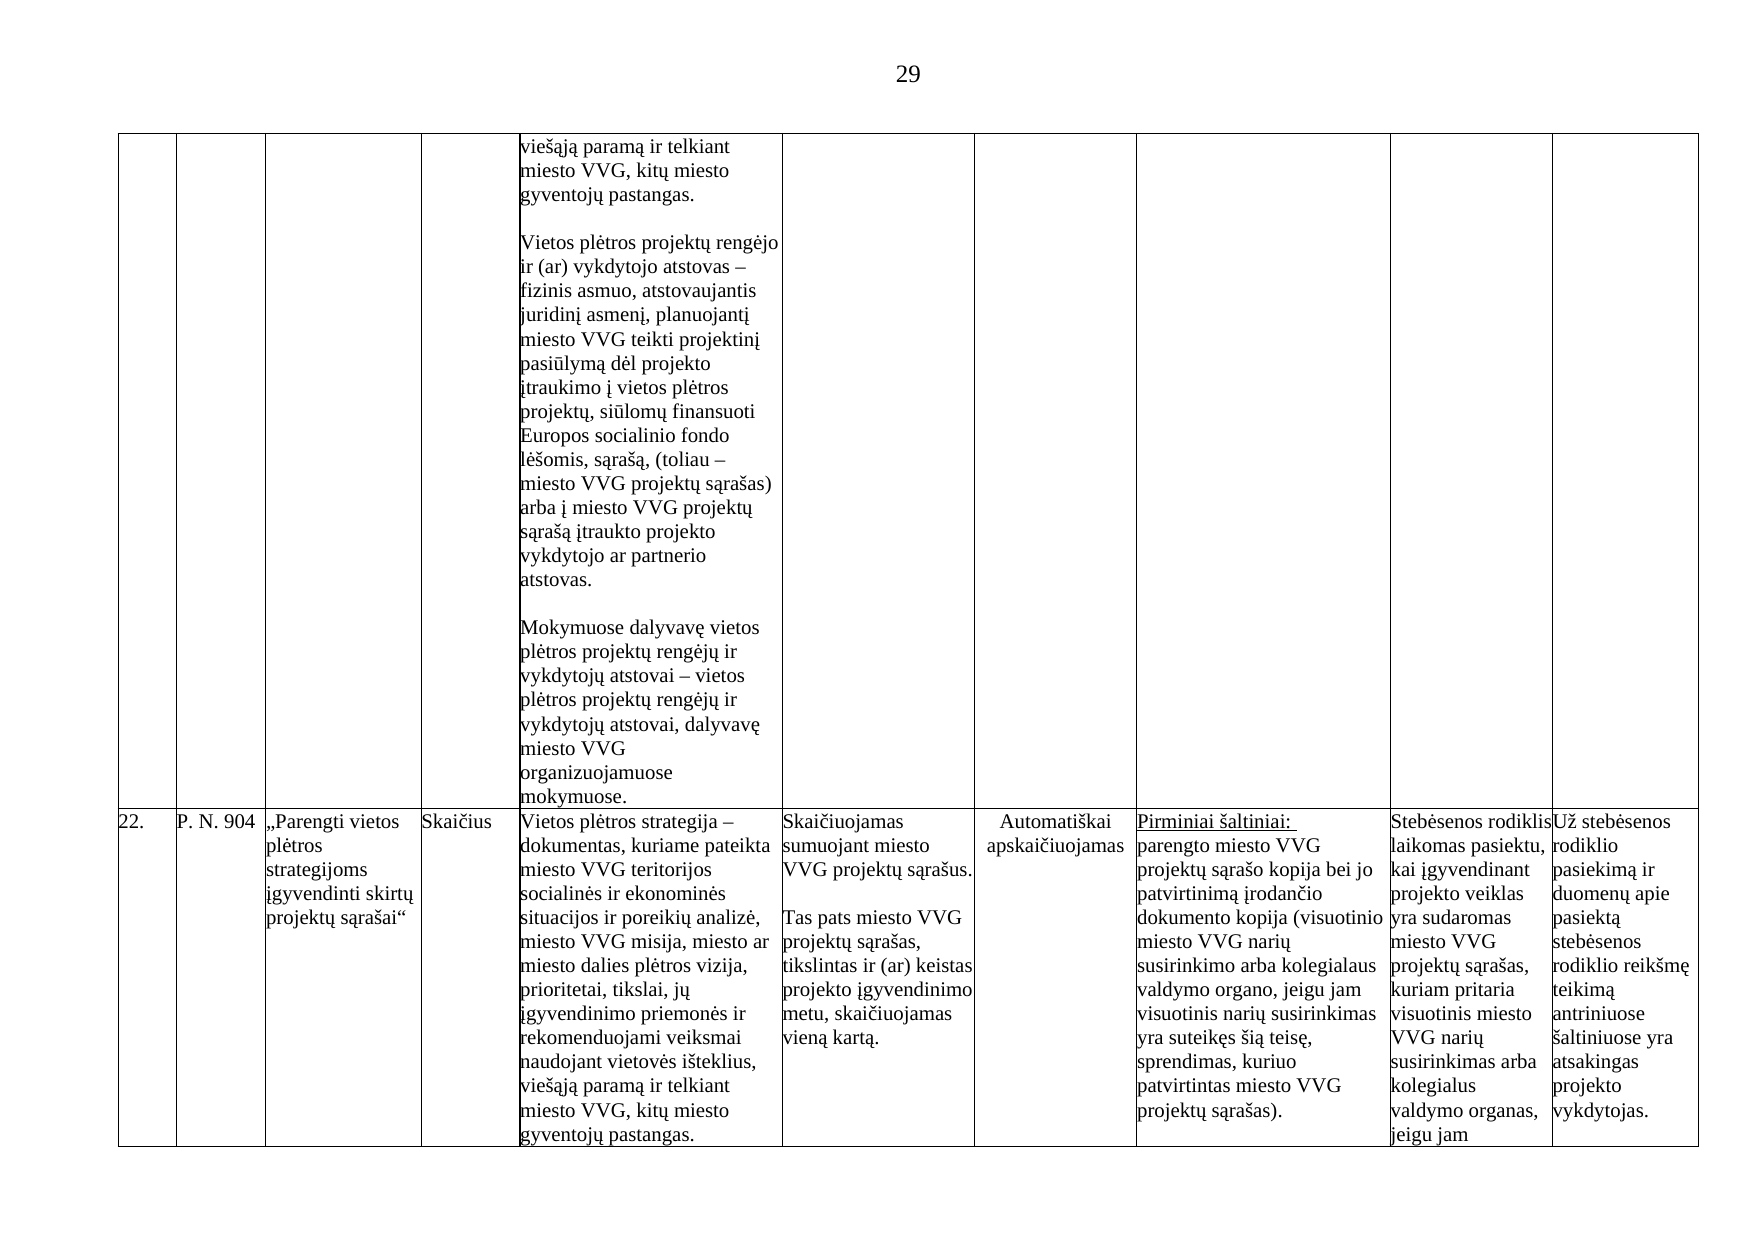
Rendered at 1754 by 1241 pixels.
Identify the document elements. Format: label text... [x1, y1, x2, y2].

table_cell Pirminiai šaltiniai: parengto miesto VVG projektų sąrašo kopija bei jo patvirtinimą įrodančio dokumento kopija (visuotinio miesto VVG narių susirinkimo arba kolegialaus valdymo organo, jeigu jam visuotinis narių susirinkimas yra suteikęs šią teisę, sprendimas, kuriuo patvirtintas miesto VVG projektų sąrašas). [1137, 809, 1390, 1146]
table_cell [422, 134, 519, 808]
table_cell [975, 134, 1136, 808]
table_cell Automatiškai apskaičiuojamas [975, 809, 1136, 1146]
table_cell [1137, 134, 1390, 808]
table_cell [177, 134, 265, 808]
table_cell [266, 134, 421, 808]
table_cell [1391, 134, 1552, 808]
table_cell [1553, 134, 1698, 808]
table_cell Stebėsenos rodiklis laikomas pasiektu, kai įgyvendinant projekto veiklas yra sudaromas miesto VVG projektų sąrašas, kuriam pritaria visuotinis miesto VVG narių susirinkimas arba kolegialus valdymo organas, jeigu jam [1391, 809, 1552, 1146]
table_cell [783, 134, 974, 808]
table_cell viešąją paramą ir telkiant miesto VVG, kitų miesto gyventojų pastangas. Vietos plėtros projektų rengėjo ir (ar) vykdytojo atstovas – fizinis asmuo, atstovaujantis juridinį asmenį, planuojantį miesto VVG teikti projektinį pasiūlymą dėl projekto įtraukimo į vietos plėtros projektų, siūlomų finansuoti Europos socialinio fondo lėšomis, sąrašą, (toliau – miesto VVG projektų sąrašas) arba į miesto VVG projektų sąrašą įtraukto projekto vykdytojo ar partnerio atstovas. Mokymuose dalyvavę vietos plėtros projektų rengėjų ir vykdytojų atstovai – vietos plėtros projektų rengėjų ir vykdytojų atstovai, dalyvavę miesto VVG organizuojamuose mokymuose. [521, 134, 782, 808]
table_cell 22. [119, 809, 176, 1146]
table_cell Skaičiuojamas sumuojant miesto VVG projektų sąrašus. Tas pats miesto VVG projektų sąrašas, tikslintas ir (ar) keistas projekto įgyvendinimo metu, skaičiuojamas vieną kartą. [783, 809, 974, 1146]
table_cell Vietos plėtros strategija – dokumentas, kuriame pateikta miesto VVG teritorijos socialinės ir ekonominės situacijos ir poreikių analizė, miesto VVG misija, miesto ar miesto dalies plėtros vizija, prioritetai, tikslai, jų įgyvendinimo priemonės ir rekomenduojami veiksmai naudojant vietovės išteklius, viešąją paramą ir telkiant miesto VVG, kitų miesto gyventojų pastangas. [521, 809, 782, 1146]
table_cell P. N. 904 [177, 809, 265, 1146]
table_cell [119, 134, 176, 808]
table_cell „Parengti vietos plėtros strategijoms įgyvendinti skirtų projektų sąrašai“ [266, 809, 421, 1146]
table_cell Skaičius [422, 809, 519, 1146]
table_cell Už stebėsenos rodiklio pasiekimą ir duomenų apie pasiektą stebėsenos rodiklio reikšmę teikimą antriniuose šaltiniuose yra atsakingas projekto vykdytojas. [1553, 809, 1698, 1146]
